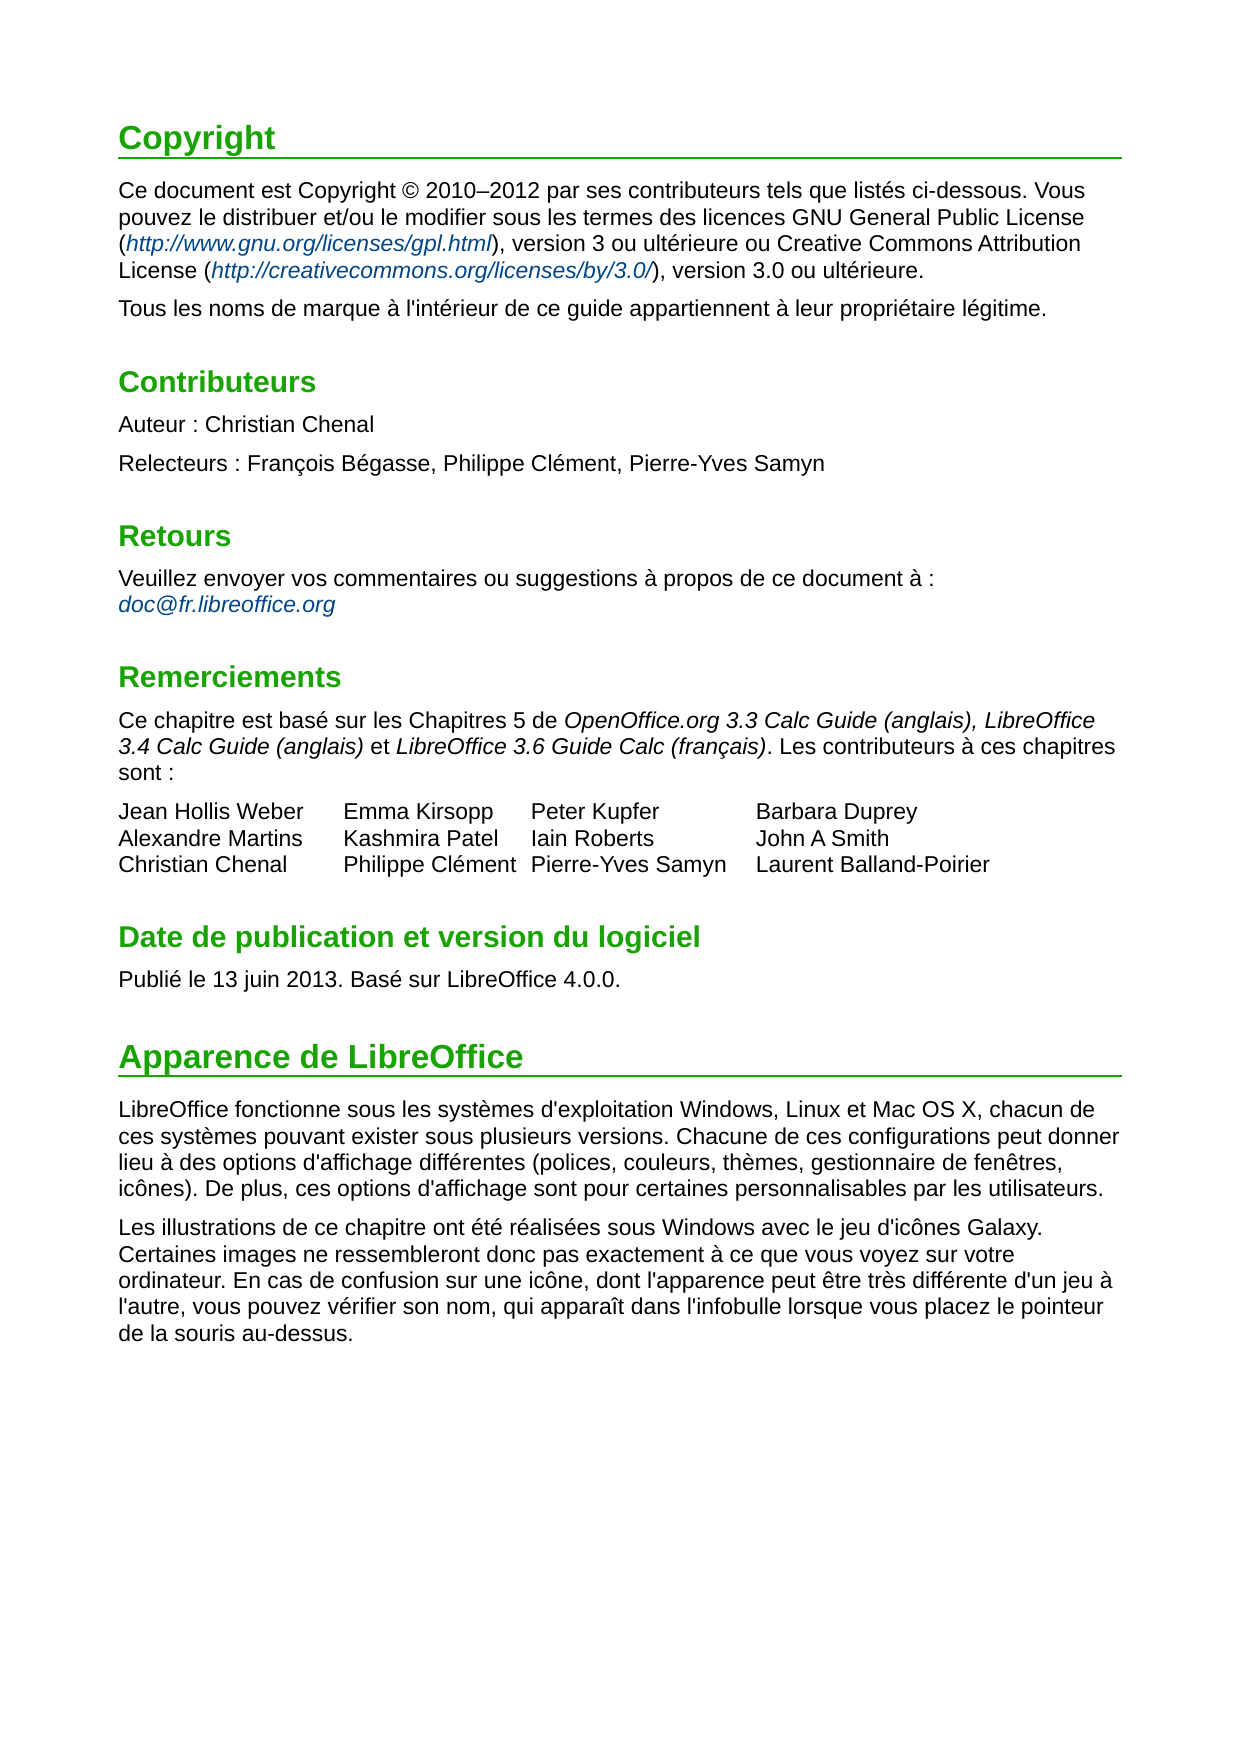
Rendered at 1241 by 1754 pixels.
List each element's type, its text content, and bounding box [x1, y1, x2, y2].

subtitle Apparence de LibreOffice [118, 1037, 1122, 1075]
text Ce chapitre est basé sur les Chapitres 5 de OpenOffice.org 3.3 Calc Guide (anglais), LibreOffice 3.4 Calc Guide (anglais) et LibreOffice 3.6 Guide Calc (français). Les contributeurs à ces chapitres sont : [118, 707, 1122, 786]
text Date de publication et version du logiciel [118, 919, 1122, 954]
text Relecteurs : François Bégasse, Philippe Clément, Pierre-Yves Samyn [118, 449, 1122, 476]
text Publié le 13 juin 2013. Basé sur LibreOffice 4.0.0. [118, 966, 1122, 992]
text Retours [118, 518, 1122, 552]
text Jean Hollis Weber Emma Kirsopp Peter Kupfer Barbara Duprey Alexandre Martins Kashmira Patel Iain Roberts John A Smith Christian Chenal Philippe Clément Pierre-Yves Samyn Laurent Balland-Poirier [118, 798, 1122, 877]
text Contributeurs [118, 364, 1122, 398]
text Veuillez envoyer vos commentaires ou suggestions à propos de ce document à : doc@fr.libreoffice.org [118, 565, 1122, 618]
text Les illustrations de ce chapitre ont été réalisées sous Windows avec le jeu d'icônes Galaxy. Certaines images ne ressembleront donc pas exactement à ce que vous voyez sur votre ordinateur. En cas de confusion sur une icône, dont l'apparence peut être très différente d'un jeu à l'autre, vous pouvez vérifier son nom, qui apparaît dans l'infobulle lorsque vous placez le pointeur de la souris au-dessus. [118, 1214, 1122, 1346]
text Ce document est Copyright © 2010–2012 par ses contributeurs tels que listés ci-dessous. Vous pouvez le distribuer et/ou le modifier sous les termes des licences GNU General Public License (http://www.gnu.org/licenses/gpl.html), version 3 ou ultérieure ou Creative Commons Attribution License (http://creativecommons.org/licenses/by/3.0/), version 3.0 ou ultérieure. [118, 177, 1122, 283]
subtitle Copyright [118, 118, 1122, 157]
text Auteur : Christian Chenal [118, 411, 1122, 437]
text Tous les noms de marque à l'intérieur de ce guide appartiennent à leur propriétaire légitime. [118, 295, 1122, 322]
text Remerciements [118, 659, 1122, 694]
text LibreOffice fonctionne sous les systèmes d'exploitation Windows, Linux et Mac OS X, chacun de ces systèmes pouvant exister sous plusieurs versions. Chacune de ces configurations peut donner lieu à des options d'affichage différentes (polices, couleurs, thèmes, gestionnaire de fenêtres, icônes). De plus, ces options d'affichage sont pour certaines personnalisables par les utilisateurs. [118, 1096, 1122, 1202]
